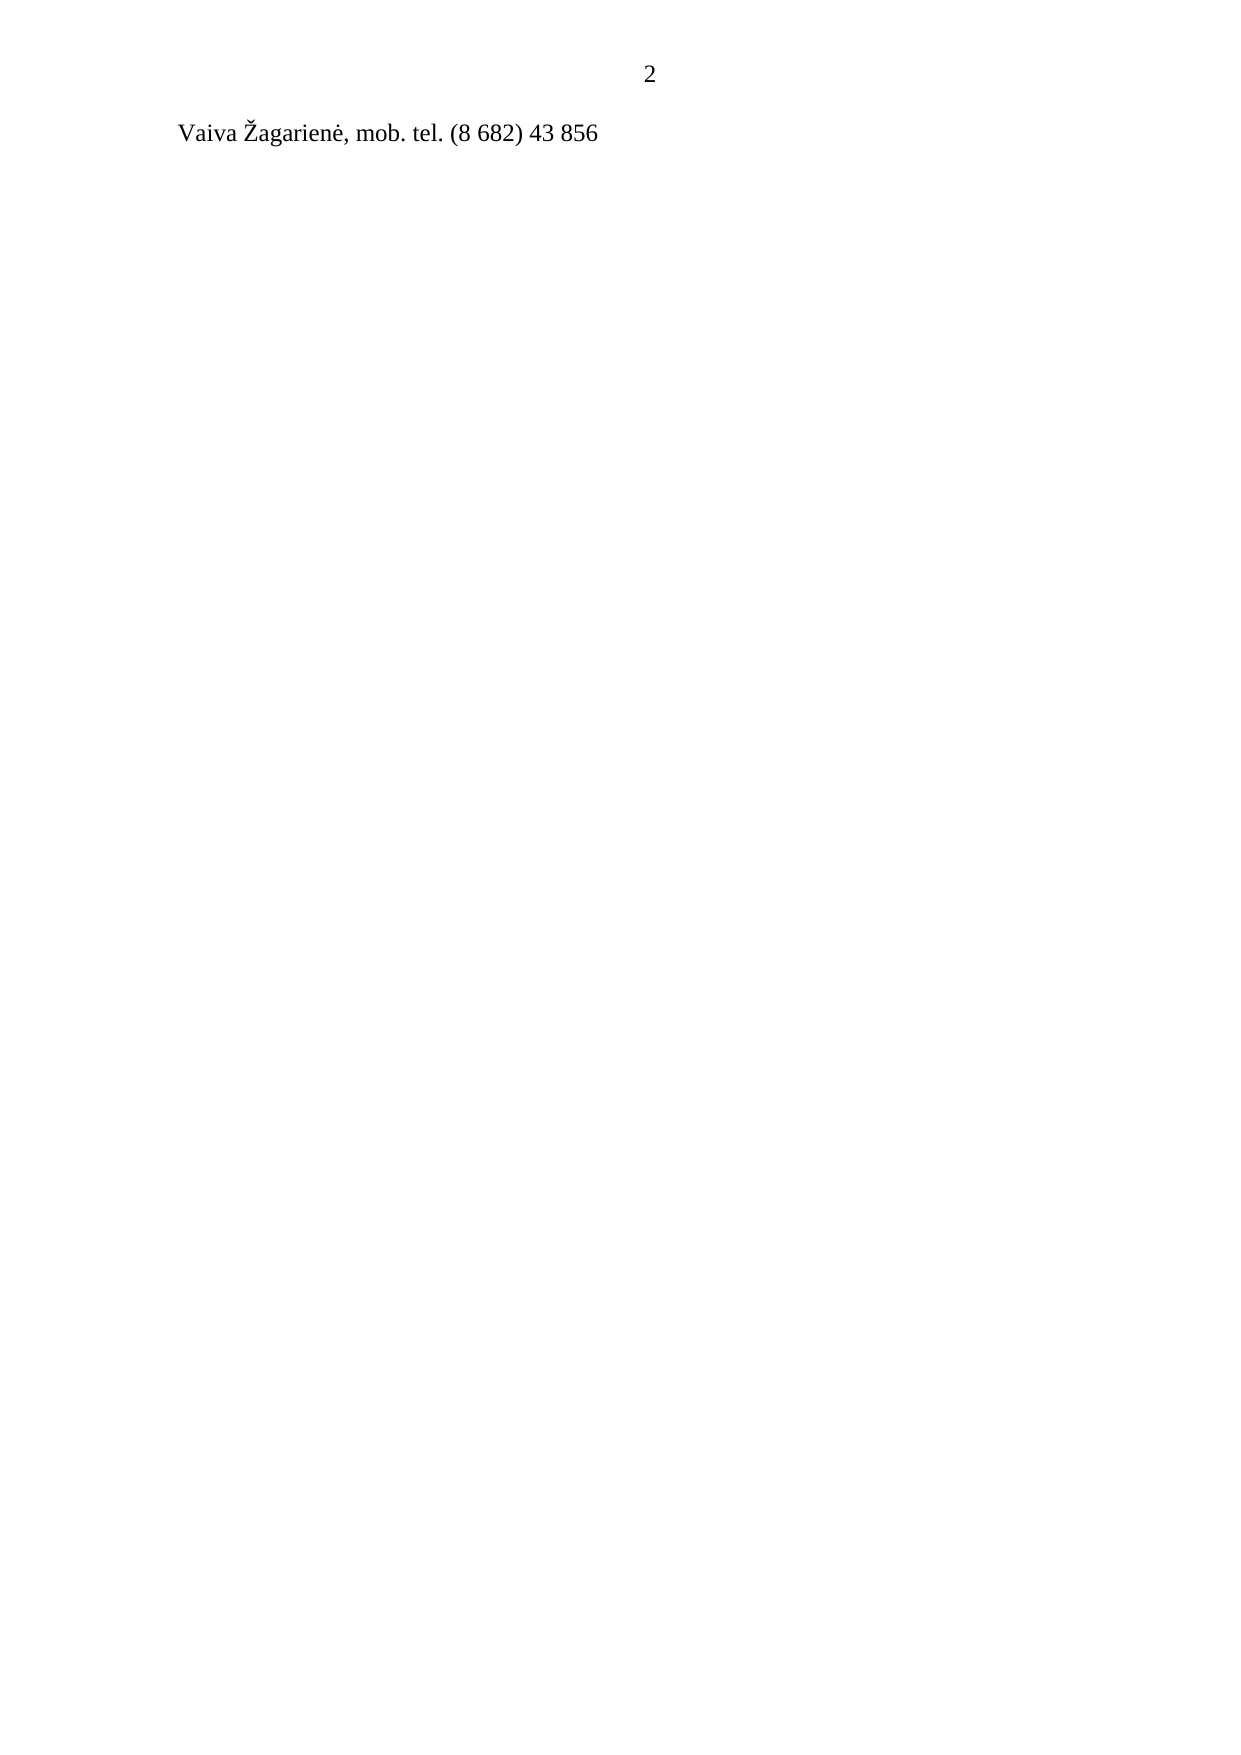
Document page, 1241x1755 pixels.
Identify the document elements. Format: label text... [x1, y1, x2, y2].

text Vaiva Žagarienė, mob. tel. (8 682) 43 856 [177, 118, 1122, 147]
